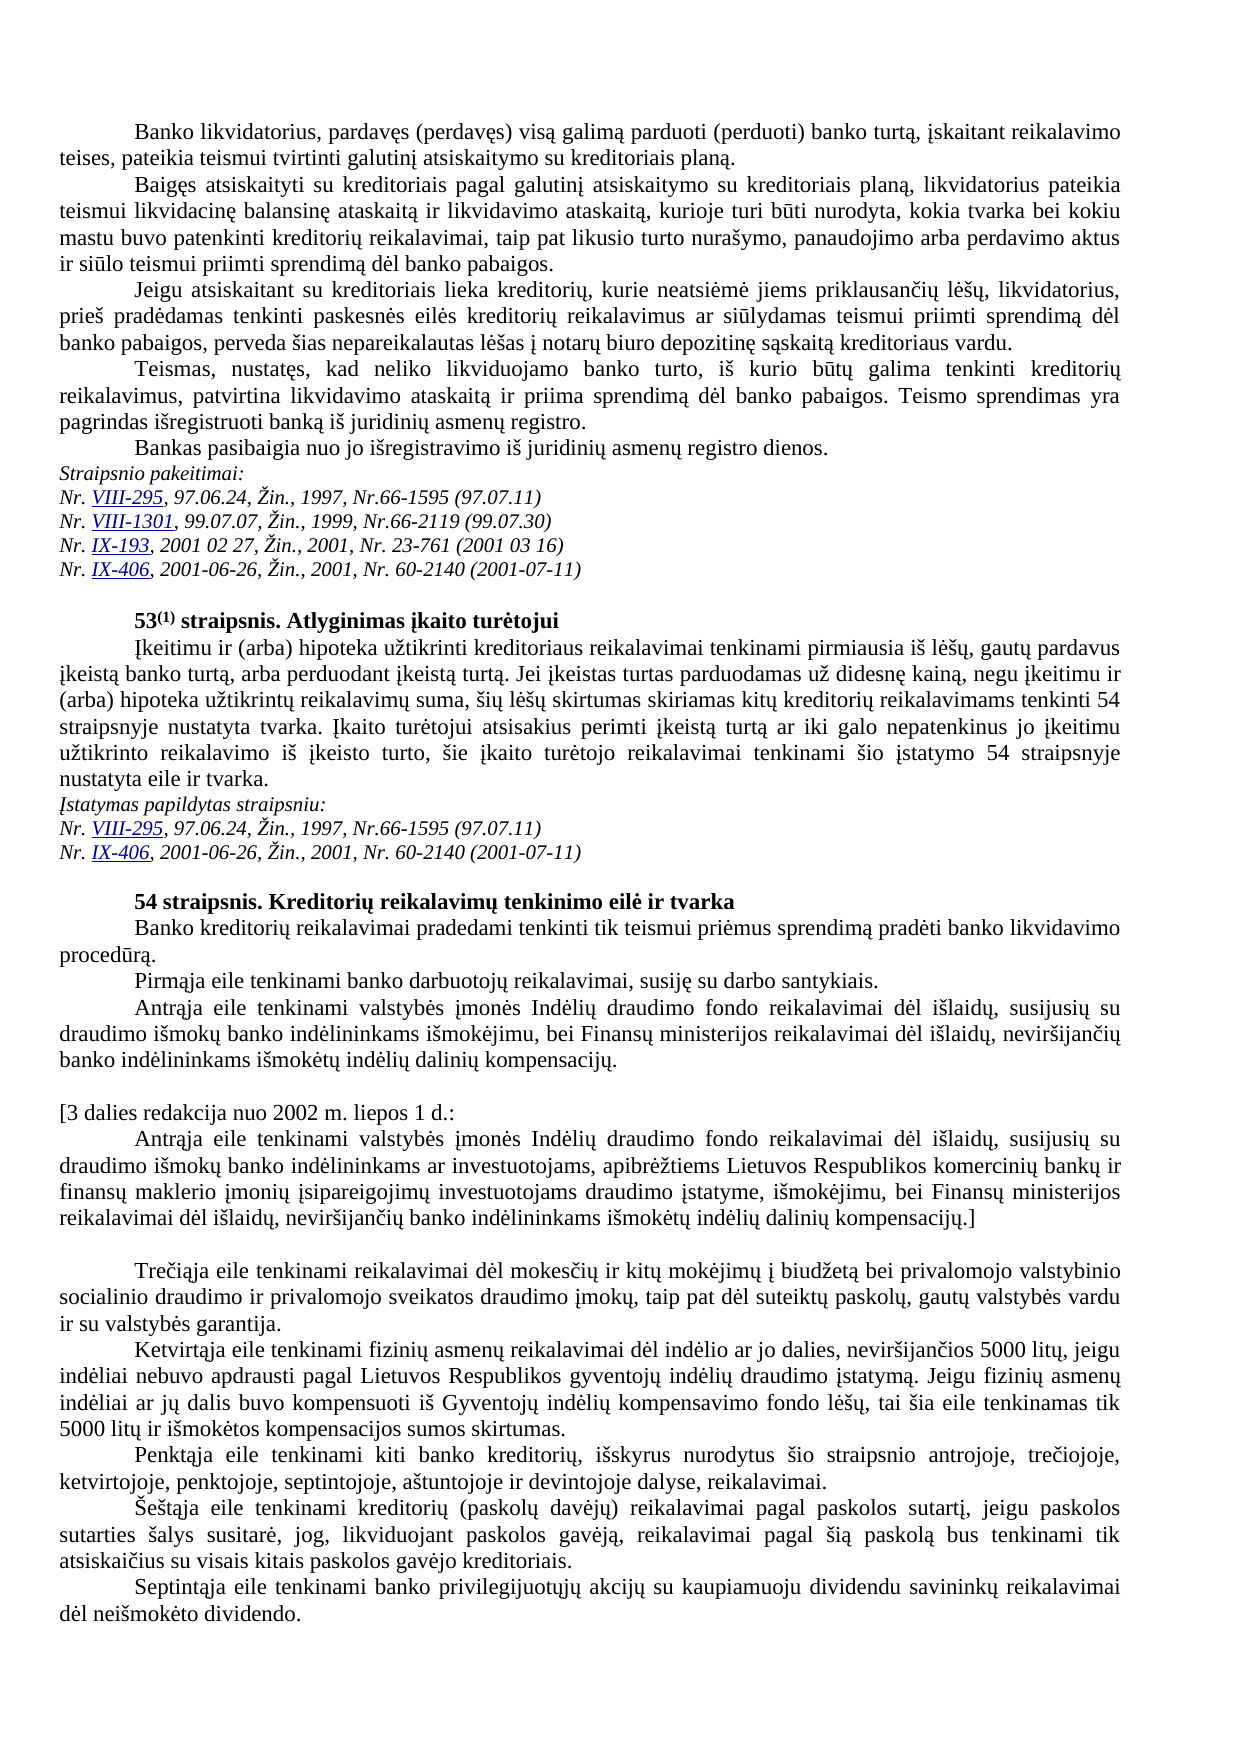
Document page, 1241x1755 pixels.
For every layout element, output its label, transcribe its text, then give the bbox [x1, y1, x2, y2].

text Jeigu atsiskaitant su kreditoriais lieka kreditorių, kurie neatsiėmė jiems priklausančių lėšų, likvidatorius, prieš pradėdamas tenkinti paskesnės eilės kreditorių reikalavimus ar siūlydamas teismui priimti sprendimą dėl banko pabaigos, perveda šias nepareikalautas lėšas į notarų biuro depozitinę sąskaitą kreditoriaus vardu. [59, 276, 1122, 355]
text 54 straipsnis. Kreditorių reikalavimų tenkinimo eilė ir tvarka [59, 888, 1122, 914]
text Antrąja eile tenkinami valstybės įmonės Indėlių draudimo fondo reikalavimai dėl išlaidų, susijusių su draudimo išmokų banko indėlininkams išmokėjimu, bei Finansų ministerijos reikalavimai dėl išlaidų, neviršijančių banko indėlininkams išmokėtų indėlių dalinių kompensacijų. [59, 993, 1122, 1073]
text Septintąja eile tenkinami banko privilegijuotųjų akcijų su kaupiamuoju dividendu savininkų reikalavimai dėl neišmokėto dividendo. [59, 1573, 1122, 1626]
text Banko likvidatorius, pardavęs (perdavęs) visą galimą parduoti (perduoti) banko turtą, įskaitant reikalavimo teises, pateikia teismui tvirtinti galutinį atsiskaitymo su kreditoriais planą. [59, 118, 1122, 171]
text Šeštąja eile tenkinami kreditorių (paskolų davėjų) reikalavimai pagal paskolos sutartį, jeigu paskolos sutarties šalys susitarė, jog, likviduojant paskolos gavėją, reikalavimai pagal šią paskolą bus tenkinami tik atsiskaičius su visais kitais paskolos gavėjo kreditoriais. [59, 1494, 1122, 1573]
text Nr. IX-406, 2001-06-26, Žin., 2001, Nr. 60-2140 (2001-07-11) [59, 840, 1122, 864]
text Ketvirtąja eile tenkinami fizinių asmenų reikalavimai dėl indėlio ar jo dalies, neviršijančios 5000 litų, jeigu indėliai nebuvo apdrausti pagal Lietuvos Respublikos gyventojų indėlių draudimo įstatymą. Jeigu fizinių asmenų indėliai ar jų dalis buvo kompensuoti iš Gyventojų indėlių kompensavimo fondo lėšų, tai šia eile tenkinamas tik 5000 litų ir išmokėtos kompensacijos sumos skirtumas. [59, 1336, 1122, 1442]
text 53(1) straipsnis. Atlyginimas įkaito turėtojui [59, 607, 1122, 634]
text Pirmąja eile tenkinami banko darbuotojų reikalavimai, susiję su darbo santykiais. [59, 967, 1122, 993]
text Nr. VIII-295, 97.06.24, Žin., 1997, Nr.66-1595 (97.07.11) [59, 485, 1122, 509]
text Nr. IX-193, 2001 02 27, Žin., 2001, Nr. 23-761 (2001 03 16) [59, 533, 1122, 557]
text Trečiąja eile tenkinami reikalavimai dėl mokesčių ir kitų mokėjimų į biudžetą bei privalomojo valstybinio socialinio draudimo ir privalomojo sveikatos draudimo įmokų, taip pat dėl suteiktų paskolų, gautų valstybės vardu ir su valstybės garantija. [59, 1257, 1122, 1336]
text Nr. VIII-1301, 99.07.07, Žin., 1999, Nr.66-2119 (99.07.30) [59, 509, 1122, 533]
text [3 dalies redakcija nuo 2002 m. liepos 1 d.: [59, 1099, 1122, 1125]
text Baigęs atsiskaityti su kreditoriais pagal galutinį atsiskaitymo su kreditoriais planą, likvidatorius pateikia teismui likvidacinę balansinę ataskaitą ir likvidavimo ataskaitą, kurioje turi būti nurodyta, kokia tvarka bei kokiu mastu buvo patenkinti kreditorių reikalavimai, taip pat likusio turto nurašymo, panaudojimo arba perdavimo aktus ir siūlo teismui priimti sprendimą dėl banko pabaigos. [59, 171, 1122, 276]
text Bankas pasibaigia nuo jo išregistravimo iš juridinių asmenų registro dienos. [59, 434, 1122, 461]
text Nr. VIII-295, 97.06.24, Žin., 1997, Nr.66-1595 (97.07.11) [59, 816, 1122, 840]
text Teismas, nustatęs, kad neliko likviduojamo banko turto, iš kurio būtų galima tenkinti kreditorių reikalavimus, patvirtina likvidavimo ataskaitą ir priima sprendimą dėl banko pabaigos. Teismo sprendimas yra pagrindas išregistruoti banką iš juridinių asmenų registro. [59, 355, 1122, 434]
text Nr. IX-406, 2001-06-26, Žin., 2001, Nr. 60-2140 (2001-07-11) [59, 557, 1122, 581]
text Banko kreditorių reikalavimai pradedami tenkinti tik teismui priėmus sprendimą pradėti banko likvidavimo procedūrą. [59, 914, 1122, 967]
text Įstatymas papildytas straipsniu: [59, 792, 1122, 816]
text Įkeitimu ir (arba) hipoteka užtikrinti kreditoriaus reikalavimai tenkinami pirmiausia iš lėšų, gautų pardavus įkeistą banko turtą, arba perduodant įkeistą turtą. Jei įkeistas turtas parduodamas už didesnę kainą, negu įkeitimu ir (arba) hipoteka užtikrintų reikalavimų suma, šių lėšų skirtumas skiriamas kitų kreditorių reikalavimams tenkinti 54 straipsnyje nustatyta tvarka. Įkaito turėtojui atsisakius perimti įkeistą turtą ar iki galo nepatenkinus jo įkeitimu užtikrinto reikalavimo iš įkeisto turto, šie įkaito turėtojo reikalavimai tenkinami šio įstatymo 54 straipsnyje nustatyta eile ir tvarka. [59, 634, 1122, 792]
text Penktąja eile tenkinami kiti banko kreditorių, išskyrus nurodytus šio straipsnio antrojoje, trečiojoje, ketvirtojoje, penktojoje, septintojoje, aštuntojoje ir devintojoje dalyse, reikalavimai. [59, 1442, 1122, 1494]
text Straipsnio pakeitimai: [59, 461, 1122, 485]
text Antrąja eile tenkinami valstybės įmonės Indėlių draudimo fondo reikalavimai dėl išlaidų, susijusių su draudimo išmokų banko indėlininkams ar investuotojams, apibrėžtiems Lietuvos Respublikos komercinių bankų ir finansų maklerio įmonių įsipareigojimų investuotojams draudimo įstatyme, išmokėjimu, bei Finansų ministerijos reikalavimai dėl išlaidų, neviršijančių banko indėlininkams išmokėtų indėlių dalinių kompensacijų.] [59, 1125, 1122, 1231]
